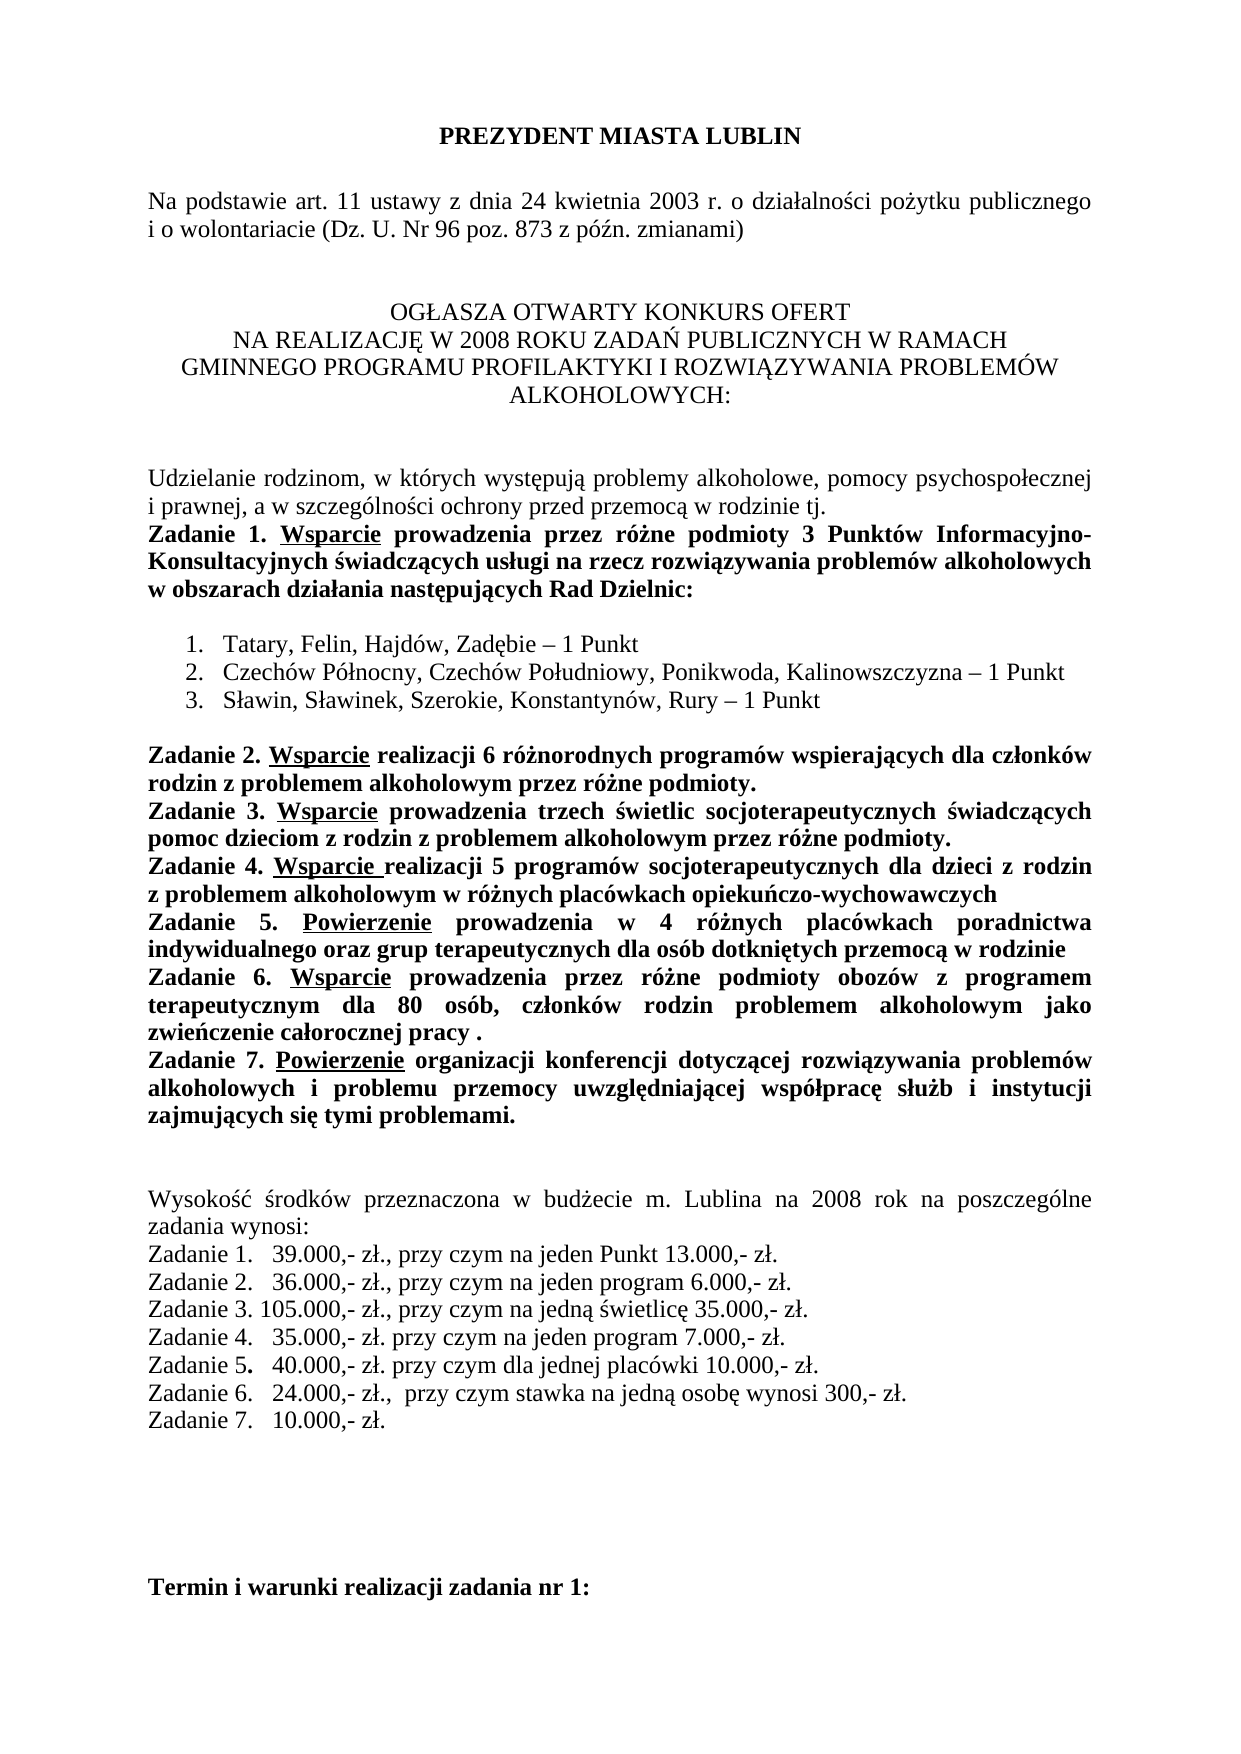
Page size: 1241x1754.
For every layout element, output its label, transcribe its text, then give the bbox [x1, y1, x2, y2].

title Zadanie 3. 105.000,- zł., przy czym na jedną świetlicę 35.000,- zł. [148, 1296, 1092, 1323]
title Termin i warunki realizacji zadania nr 1: [148, 1573, 1092, 1600]
title Zadanie 1. 39.000,- zł., przy czym na jeden Punkt 13.000,- zł. [148, 1240, 1092, 1268]
title Zadanie 5. 40.000,- zł. przy czym dla jednej placówki 10.000,- zł. [148, 1351, 1092, 1379]
title Na podstawie art. 11 ustawy z dnia 24 kwietnia 2003 r. o działalności pożytku publicznego i o wolontariacie (Dz. U. Nr 96 poz. 873 z późn. zmianami) [148, 187, 1092, 243]
title Wysokość środków przeznaczona w budżecie m. Lublina na 2008 rok na poszczególne zadania wynosi: [148, 1185, 1092, 1240]
title Zadanie 3. Wsparcie prowadzenia trzech świetlic socjoterapeutycznych świadczących pomoc dzieciom z rodzin z problemem alkoholowym przez różne podmioty. [148, 797, 1092, 852]
title Zadanie 6. 24.000,- zł., przy czym stawka na jedną osobę wynosi 300,- zł. [148, 1379, 1092, 1406]
title Zadanie 1. Wsparcie prowadzenia przez różne podmioty 3 Punktów Informacyjno-Konsultacyjnych świadczących usługi na rzecz rozwiązywania problemów alkoholowych w obszarach działania następujących Rad Dzielnic: [148, 520, 1092, 603]
title Tatary, Felin, Hajdów, Zadębie – 1 Punkt [185, 631, 1092, 658]
title PREZYDENT MIASTA LUBLIN [148, 112, 1092, 150]
title Sławin, Sławinek, Szerokie, Konstantynów, Rury – 1 Punkt [185, 686, 1092, 714]
title Zadanie 4. Wsparcie realizacji 5 programów socjoterapeutycznych dla dzieci z rodzin z problemem alkoholowym w różnych placówkach opiekuńczo-wychowawczych [148, 852, 1092, 908]
title Zadanie 4. 35.000,- zł. przy czym na jeden program 7.000,- zł. [148, 1323, 1092, 1351]
title Zadanie 2. 36.000,- zł., przy czym na jeden program 6.000,- zł. [148, 1268, 1092, 1296]
title Zadanie 6. Wsparcie prowadzenia przez różne podmioty obozów z programem terapeutycznym dla 80 osób, członków rodzin problemem alkoholowym jako zwieńczenie całorocznej pracy . [148, 963, 1092, 1046]
title Udzielanie rodzinom, w których występują problemy alkoholowe, pomocy psychospołecznej i prawnej, a w szczególności ochrony przed przemocą w rodzinie tj. [148, 464, 1092, 520]
title NA REALIZACJĘ W 2008 ROKU ZADAŃ PUBLICZNYCH W RAMACH [148, 326, 1092, 353]
title GMINNEGO PROGRAMU PROFILAKTYKI I ROZWIĄZYWANIA PROBLEMÓW ALKOHOLOWYCH: [148, 353, 1092, 409]
title Zadanie 7. 10.000,- zł. [148, 1406, 1092, 1434]
title Zadanie 7. Powierzenie organizacji konferencji dotyczącej rozwiązywania problemów alkoholowych i problemu przemocy uwzględniającej współpracę służb i instytucji zajmujących się tymi problemami. [148, 1046, 1092, 1129]
title Czechów Północny, Czechów Południowy, Ponikwoda, Kalinowszczyzna – 1 Punkt [185, 658, 1092, 686]
title OGŁASZA OTWARTY KONKURS OFERT [148, 298, 1092, 326]
title Zadanie 5. Powierzenie prowadzenia w 4 różnych placówkach poradnictwa indywidualnego oraz grup terapeutycznych dla osób dotkniętych przemocą w rodzinie [148, 908, 1092, 963]
title Zadanie 2. Wsparcie realizacji 6 różnorodnych programów wspierających dla członków rodzin z problemem alkoholowym przez różne podmioty. [148, 741, 1092, 797]
